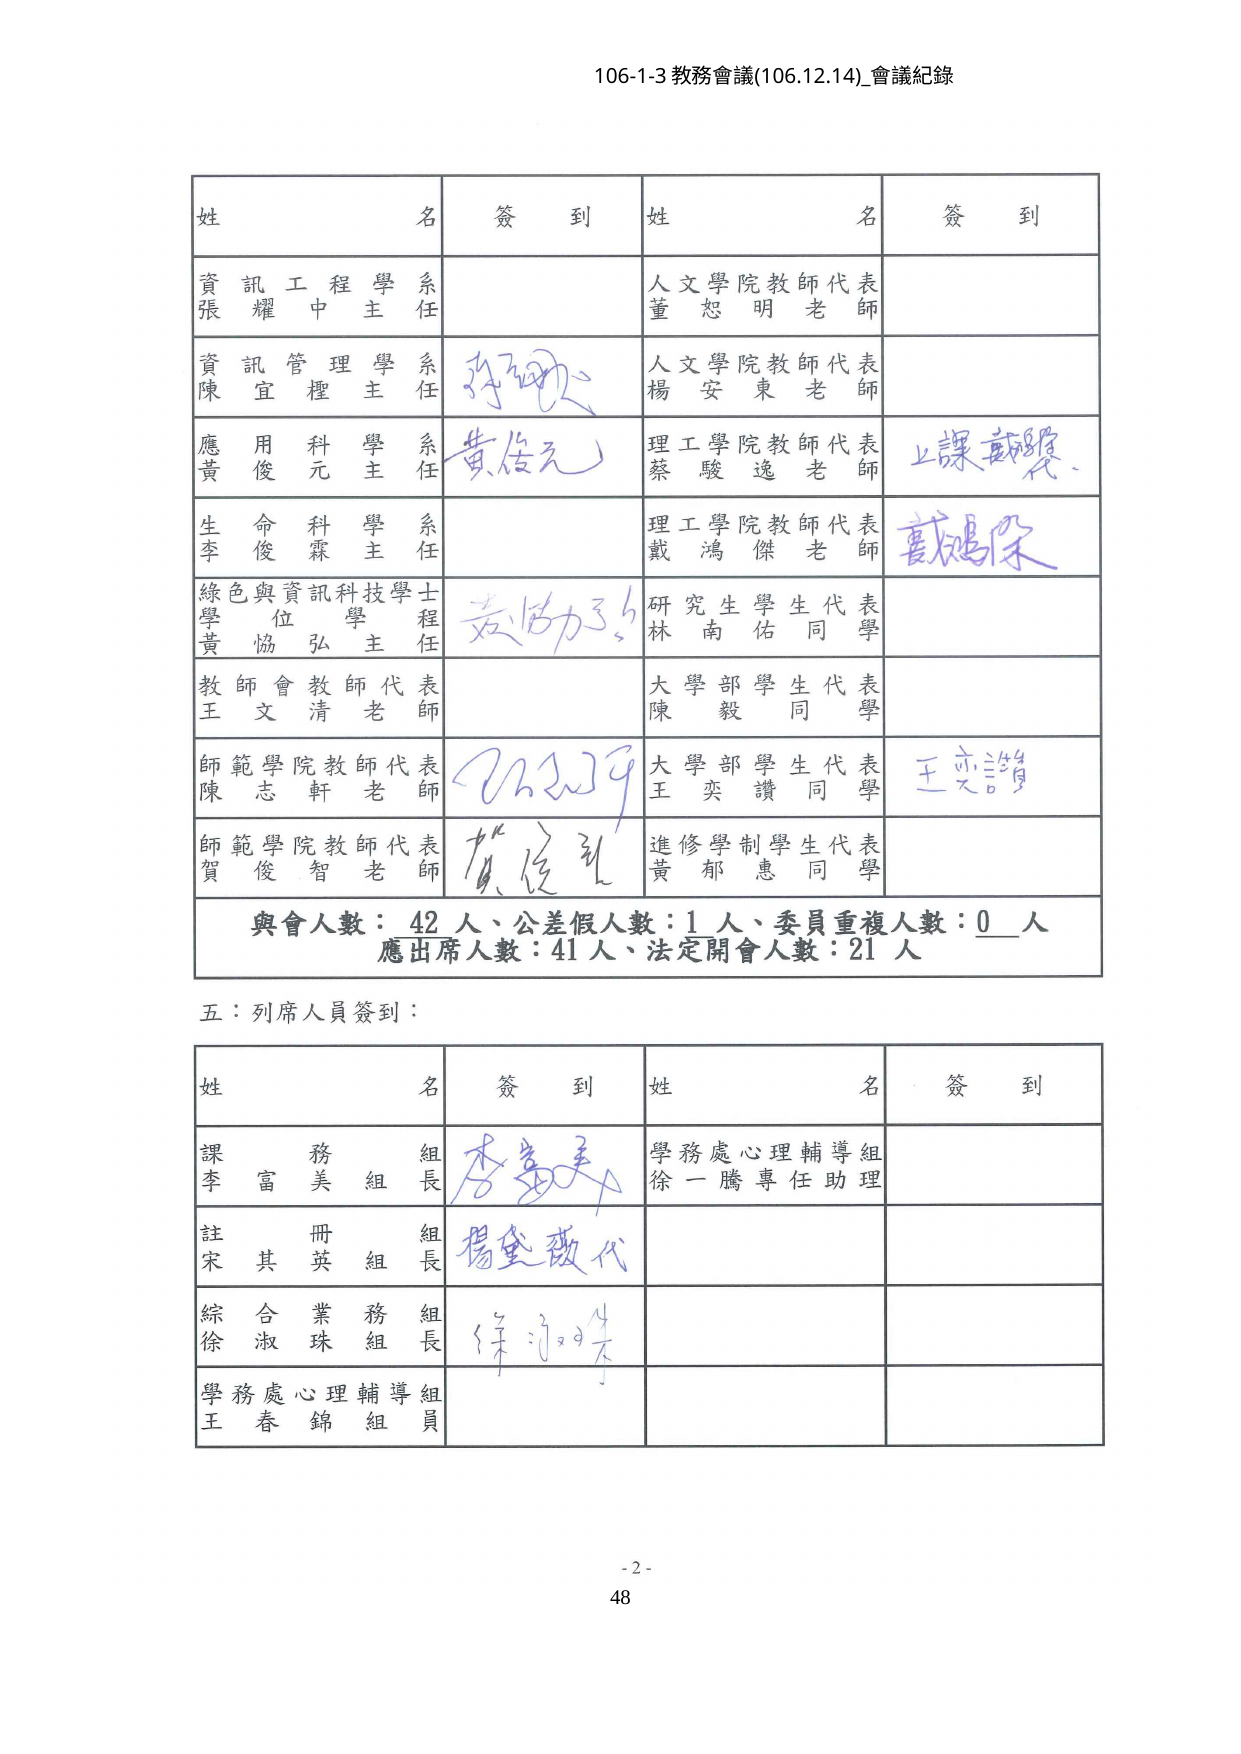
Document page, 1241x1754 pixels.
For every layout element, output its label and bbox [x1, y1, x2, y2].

picture [88, 89, 1172, 1585]
